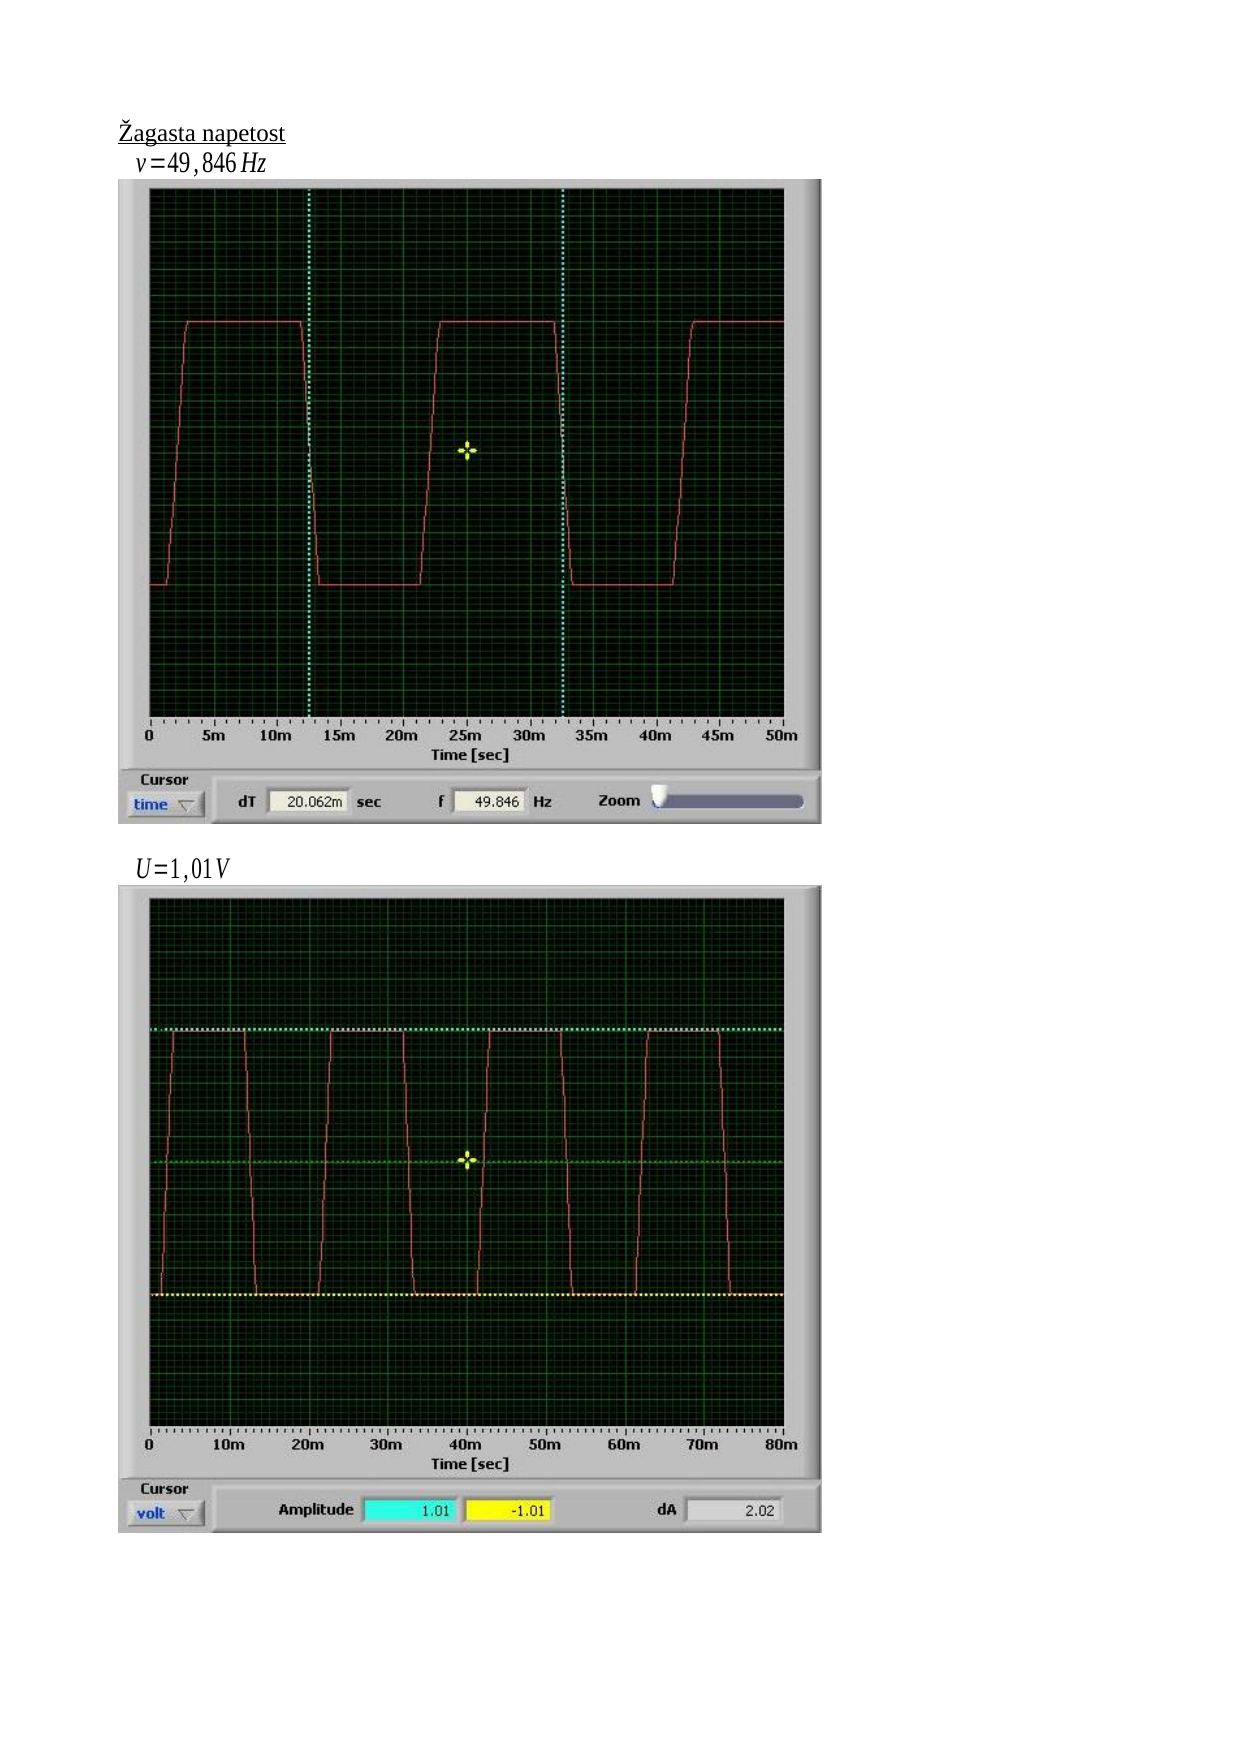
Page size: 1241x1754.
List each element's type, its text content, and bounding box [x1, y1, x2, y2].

picture [118, 885, 822, 1533]
text Žagasta napetost [118, 118, 1122, 147]
picture [118, 179, 822, 824]
